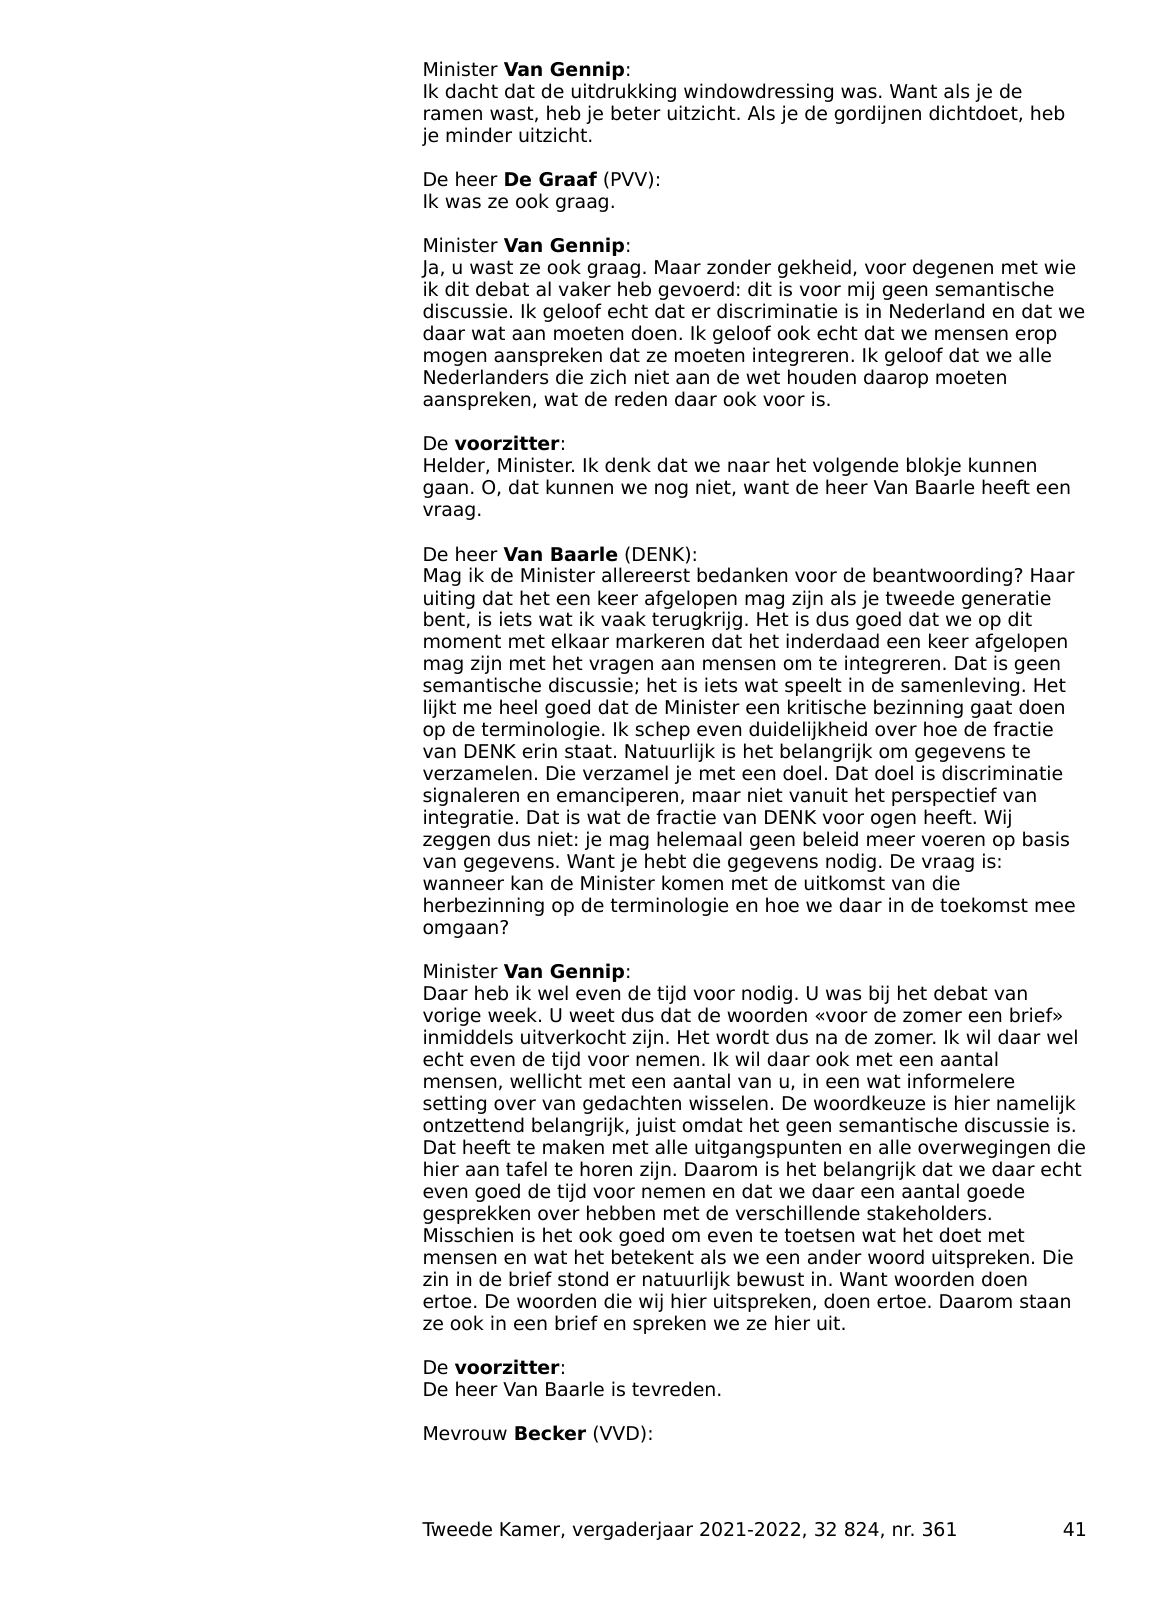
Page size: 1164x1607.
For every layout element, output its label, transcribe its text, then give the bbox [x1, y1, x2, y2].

text Ik dacht dat de uitdrukking windowdressing was. Want als je de ramen wast, heb je beter uitzicht. Als je de gordijnen dichtdoet, heb je minder uitzicht. [422, 81, 1087, 147]
text Helder, Minister. Ik denk dat we naar het volgende blokje kunnen gaan. O, dat kunnen we nog niet, want de heer Van Baarle heeft een vraag. [422, 455, 1087, 521]
text Minister Van Gennip: [422, 235, 1087, 257]
text Ja, u wast ze ook graag. Maar zonder gekheid, voor degenen met wie ik dit debat al vaker heb gevoerd: dit is voor mij geen semantische discussie. Ik geloof echt dat er discriminatie is in Nederland en dat we daar wat aan moeten doen. Ik geloof ook echt dat we mensen erop mogen aanspreken dat ze moeten integreren. Ik geloof dat we alle Nederlanders die zich niet aan de wet houden daarop moeten aanspreken, wat de reden daar ook voor is. [422, 257, 1087, 411]
text De voorzitter: [422, 1357, 1087, 1379]
text De heer Van Baarle (DENK): [422, 543, 1087, 565]
text De voorzitter: [422, 433, 1087, 455]
text De heer Van Baarle is tevreden. [422, 1379, 1087, 1401]
text Mevrouw Becker (VVD): [422, 1423, 1087, 1445]
text Ik was ze ook graag. [422, 191, 1087, 213]
text Mag ik de Minister allereerst bedanken voor de beantwoording? Haar uiting dat het een keer afgelopen mag zijn als je tweede generatie bent, is iets wat ik vaak terugkrijg. Het is dus goed dat we op dit moment met elkaar markeren dat het inderdaad een keer afgelopen mag zijn met het vragen aan mensen om te integreren. Dat is geen semantische discussie; het is iets wat speelt in de samenleving. Het lijkt me heel goed dat de Minister een kritische bezinning gaat doen op de terminologie. Ik schep even duidelijkheid over hoe de fractie van DENK erin staat. Natuurlijk is het belangrijk om gegevens te verzamelen. Die verzamel je met een doel. Dat doel is discriminatie signaleren en emanciperen, maar niet vanuit het perspectief van integratie. Dat is wat de fractie van DENK voor ogen heeft. Wij zeggen dus niet: je mag helemaal geen beleid meer voeren op basis van gegevens. Want je hebt die gegevens nodig. De vraag is: wanneer kan de Minister komen met de uitkomst van die herbezinning op de terminologie en hoe we daar in de toekomst mee omgaan? [422, 565, 1087, 939]
text De heer De Graaf (PVV): [422, 169, 1087, 191]
text Minister Van Gennip: [422, 961, 1087, 983]
text Daar heb ik wel even de tijd voor nodig. U was bij het debat van vorige week. U weet dus dat de woorden «voor de zomer een brief» inmiddels uitverkocht zijn. Het wordt dus na de zomer. Ik wil daar wel echt even de tijd voor nemen. Ik wil daar ook met een aantal mensen, wellicht met een aantal van u, in een wat informelere setting over van gedachten wisselen. De woordkeuze is hier namelijk ontzettend belangrijk, juist omdat het geen semantische discussie is. Dat heeft te maken met alle uitgangspunten en alle overwegingen die hier aan tafel te horen zijn. Daarom is het belangrijk dat we daar echt even goed de tijd voor nemen en dat we daar een aantal goede gesprekken over hebben met de verschillende stakeholders. Misschien is het ook goed om even te toetsen wat het doet met mensen en wat het betekent als we een ander woord uitspreken. Die zin in de brief stond er natuurlijk bewust in. Want woorden doen ertoe. De woorden die wij hier uitspreken, doen ertoe. Daarom staan ze ook in een brief en spreken we ze hier uit. [422, 983, 1087, 1335]
text Minister Van Gennip: [422, 59, 1087, 81]
